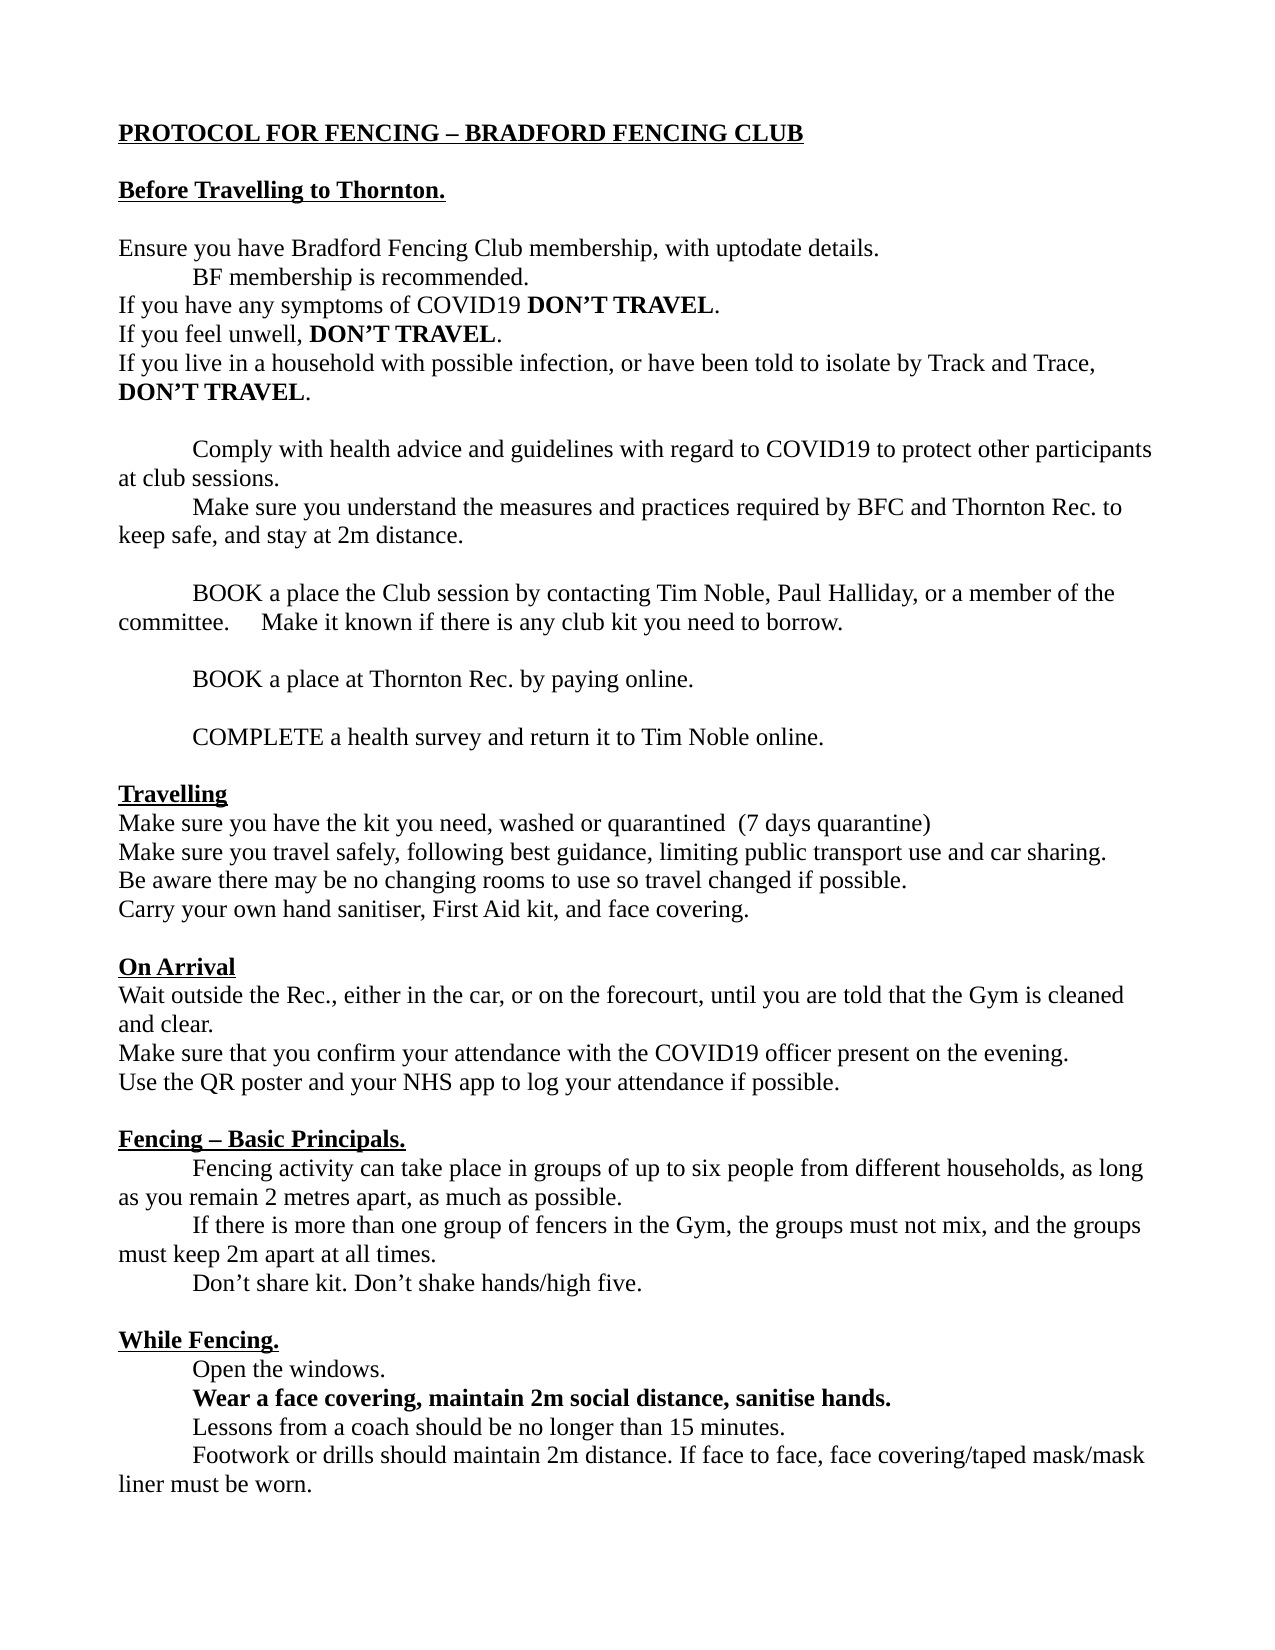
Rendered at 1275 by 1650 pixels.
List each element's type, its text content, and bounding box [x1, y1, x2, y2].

text Carry your own hand sanitiser, First Aid kit, and face covering. [118, 894, 1157, 923]
text BOOK a place the Club session by contacting Tim Noble, Paul Halliday, or a member of the committee. Make it known if there is any club kit you need to borrow. [118, 578, 1157, 636]
text Make sure that you confirm your attendance with the COVID19 officer present on the evening. [118, 1038, 1157, 1067]
text Footwork or drills should maintain 2m distance. If face to face, face covering/taped mask/mask liner must be worn. [118, 1441, 1157, 1498]
text Before Travelling to Thornton. [118, 176, 1157, 204]
text Comply with health advice and guidelines with regard to COVID19 to protect other participants at club sessions. [118, 434, 1157, 492]
text Fencing activity can take place in groups of up to six people from different households, as long as you remain 2 metres apart, as much as possible. [118, 1153, 1157, 1211]
text While Fencing. [118, 1326, 1157, 1354]
text If you live in a household with possible infection, or have been told to isolate by Track and Trace, DON’T TRAVEL. [118, 348, 1157, 406]
text Don’t share kit. Don’t shake hands/high five. [118, 1268, 1157, 1297]
text If you have any symptoms of COVID19 DON’T TRAVEL. [118, 291, 1157, 319]
text Open the windows. [118, 1354, 1157, 1383]
text Travelling [118, 779, 1157, 808]
text PROTOCOL FOR FENCING – BRADFORD FENCING CLUB [118, 118, 1157, 147]
text On Arrival [118, 952, 1157, 981]
text BOOK a place at Thornton Rec. by paying online. [118, 664, 1157, 693]
text Make sure you have the kit you need, washed or quarantined (7 days quarantine) [118, 808, 1157, 837]
text COMPLETE a health survey and return it to Tim Noble online. [118, 722, 1157, 751]
text Use the QR poster and your NHS app to log your attendance if possible. [118, 1067, 1157, 1096]
text BF membership is recommended. [118, 262, 1157, 291]
text Fencing – Basic Principals. [118, 1124, 1157, 1153]
text If there is more than one group of fencers in the Gym, the groups must not mix, and the groups must keep 2m apart at all times. [118, 1211, 1157, 1268]
text Ensure you have Bradford Fencing Club membership, with uptodate details. [118, 233, 1157, 262]
text Be aware there may be no changing rooms to use so travel changed if possible. [118, 866, 1157, 894]
text Wear a face covering, maintain 2m social distance, sanitise hands. [118, 1383, 1157, 1412]
text If you feel unwell, DON’T TRAVEL. [118, 319, 1157, 348]
text Wait outside the Rec., either in the car, or on the forecourt, until you are told that the Gym is cleaned and clear. [118, 981, 1157, 1038]
text Make sure you understand the measures and practices required by BFC and Thornton Rec. to keep safe, and stay at 2m distance. [118, 492, 1157, 549]
text Lessons from a coach should be no longer than 15 minutes. [118, 1412, 1157, 1441]
text Make sure you travel safely, following best guidance, limiting public transport use and car sharing. [118, 837, 1157, 866]
